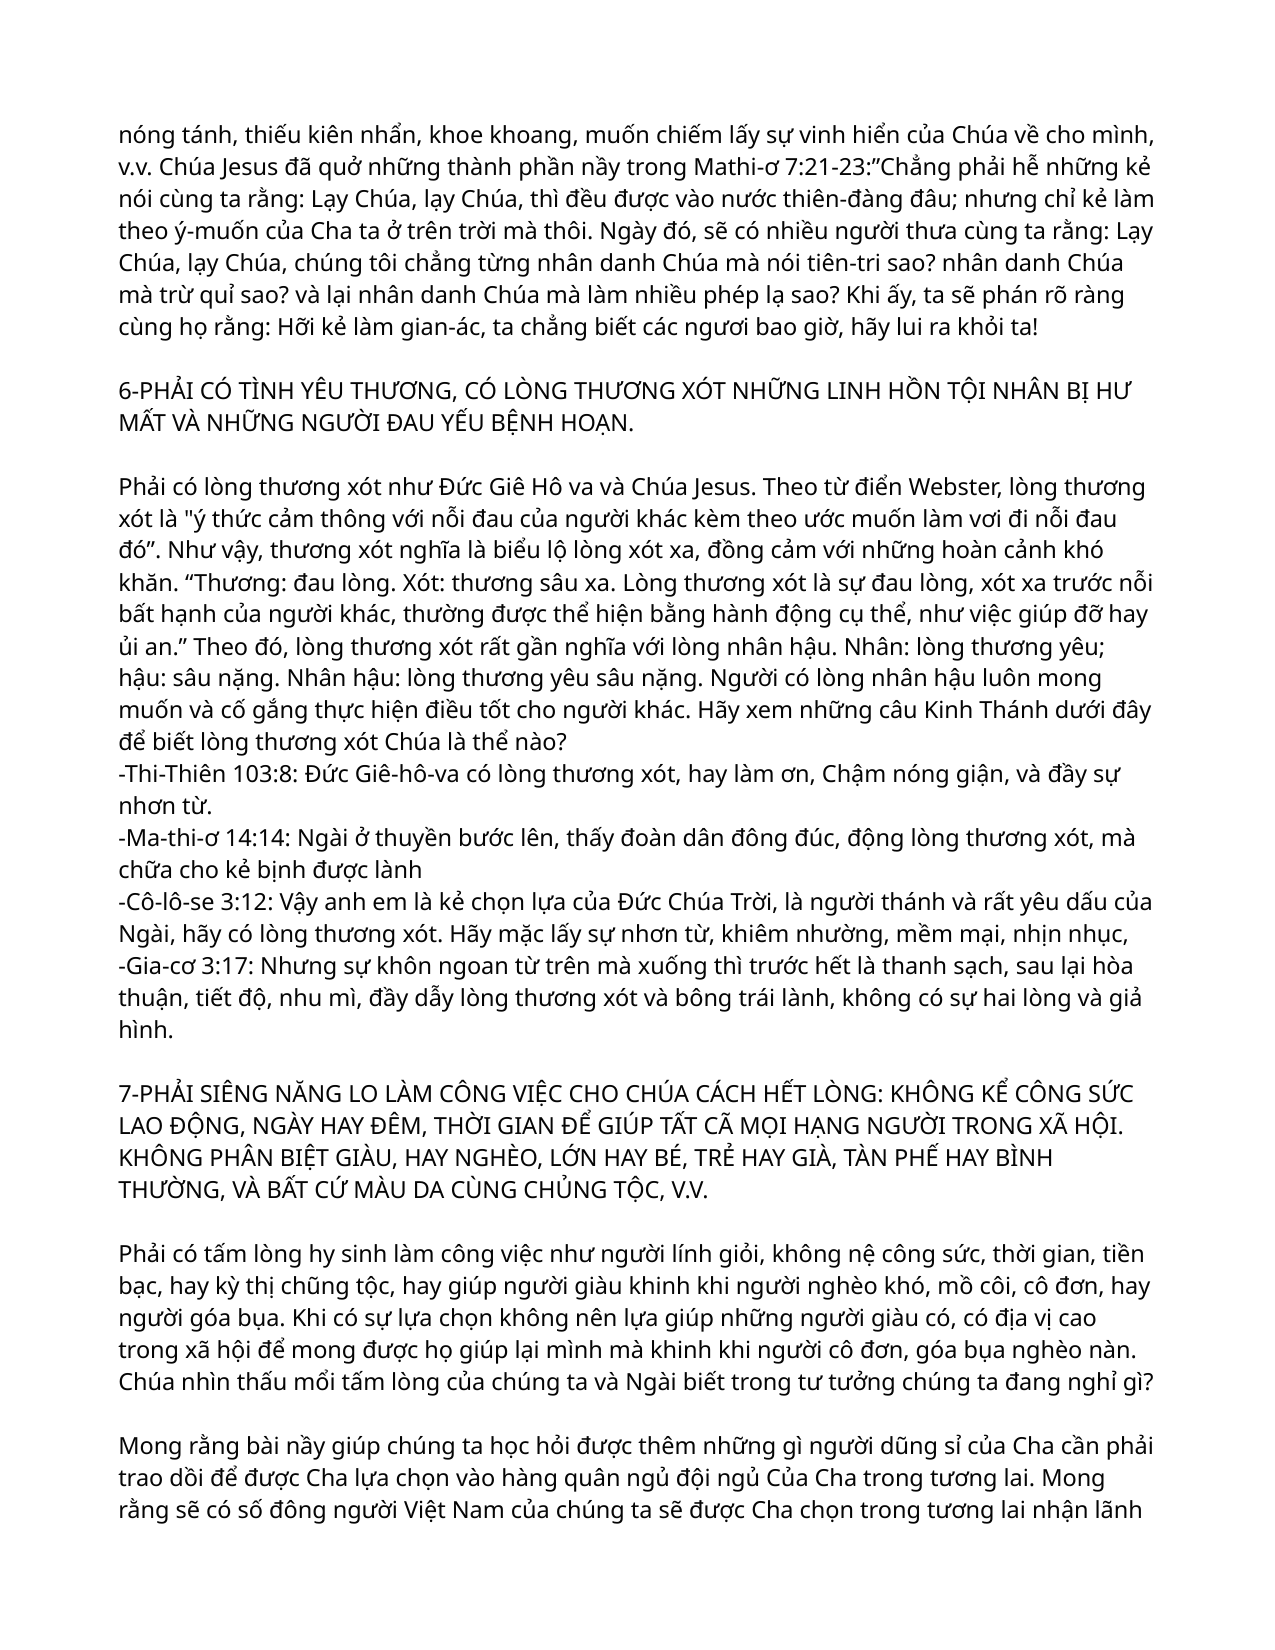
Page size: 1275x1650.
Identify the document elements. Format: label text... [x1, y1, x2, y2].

text Phải có tấm lòng hy sinh làm công việc như người lính giỏi, không nệ công sức, thời gian, tiền bạc, hay kỳ thị chũng tộc, hay giúp người giàu khinh khi người nghèo khó, mồ côi, cô đơn, hay người góa bụa. Khi có sự lựa chọn không nên lựa giúp những người giàu có, có địa vị cao trong xã hội để mong được họ giúp lại mình mà khinh khi người cô đơn, góa bụa nghèo nàn. Chúa nhìn thấu mổi tấm lòng của chúng ta và Ngài biết trong tư tưởng chúng ta đang nghỉ gì? [118, 1237, 1157, 1397]
text 7-PHẢI SIÊNG NĂNG LO LÀM CÔNG VIỆC CHO CHÚA CÁCH HẾT LÒNG: KHÔNG KỂ CÔNG SỨC LAO ĐỘNG, NGÀY HAY ĐÊM, THỜI GIAN ĐỂ GIÚP TẤT CÃ MỌI HẠNG NGƯỜI TRONG XÃ HỘI. KHÔNG PHÂN BIỆT GIÀU, HAY NGHÈO, LỚN HAY BÉ, TRẺ HAY GIÀ, TÀN PHẾ HAY BÌNH THƯỜNG, VÀ BẤT CỨ MÀU DA CÙNG CHỦNG TỘC, V.V. [118, 1077, 1157, 1205]
text Mong rằng bài nầy giúp chúng ta học hỏi được thêm những gì người dũng sỉ của Cha cần phải trao dồi để được Cha lựa chọn vào hàng quân ngủ đội ngủ Của Cha trong tương lai. Mong rằng sẽ có số đông người Việt Nam của chúng ta sẽ được Cha chọn trong tương lai nhận lãnh [118, 1429, 1157, 1525]
text nóng tánh, thiếu kiên nhẩn, khoe khoang, muốn chiếm lấy sự vinh hiển của Chúa về cho mình, v.v. Chúa Jesus đã quở những thành phần nầy trong Mathi-ơ 7:21-23:”Chẳng phải hễ những kẻ nói cùng ta rằng: Lạy Chúa, lạy Chúa, thì đều được vào nước thiên-đàng đâu; nhưng chỉ kẻ làm theo ý‑muốn của Cha ta ở trên trời mà thôi. Ngày đó, sẽ có nhiều người thưa cùng ta rằng: Lạy Chúa, lạy Chúa, chúng tôi chẳng từng nhân danh Chúa mà nói tiên-tri sao? nhân danh Chúa mà trừ quỉ sao? và lại nhân danh Chúa mà làm nhiều phép lạ sao? Khi ấy, ta sẽ phán rõ ràng cùng họ rằng: Hỡi kẻ làm gian-ác, ta chẳng biết các ngươi bao giờ, hãy lui ra khỏi ta! [118, 118, 1157, 342]
text Phải có lòng thương xót như Đức Giê Hô va và Chúa Jesus. Theo từ điển Webster, lòng thương xót là "ý thức cảm thông với nỗi đau của người khác kèm theo ước muốn làm vơi đi nỗi đau đó”. Như vậy, thương xót nghĩa là biểu lộ lòng xót xa, đồng cảm với những hoàn cảnh khó khăn. “Thương: đau lòng. Xót: thương sâu xa. Lòng thương xót là sự đau lòng, xót xa trước nỗi bất hạnh của người khác, thường được thể hiện bằng hành động cụ thể, như việc giúp đỡ hay ủi an.” Theo đó, lòng thương xót rất gần nghĩa với lòng nhân hậu. Nhân: lòng thương yêu; hậu: sâu nặng. Nhân hậu: lòng thương yêu sâu nặng. Người có lòng nhân hậu luôn mong muốn và cố gắng thực hiện điều tốt cho người khác. Hãy xem những câu Kinh Thánh dưới đây để biết lòng thương xót Chúa là thể nào? [118, 470, 1157, 758]
text -Gia-cơ 3:17: Nhưng sự khôn ngoan từ trên mà xuống thì trước hết là thanh sạch, sau lại hòa thuận, tiết độ, nhu mì, đầy dẫy lòng thương xót và bông trái lành, không có sự hai lòng và giả hình. [118, 949, 1157, 1046]
text -Cô-lô-se 3:12: Vậy anh em là kẻ chọn lựa của Ðức Chúa Trời, là người thánh và rất yêu dấu của Ngài, hãy có lòng thương xót. Hãy mặc lấy sự nhơn từ, khiêm nhường, mềm mại, nhịn nhục, [118, 886, 1157, 949]
text -Thi-Thiên 103:8: Ðức Giê-hô-va có lòng thương xót, hay làm ơn, Chậm nóng giận, và đầy sự nhơn từ. [118, 758, 1157, 822]
text 6-PHẢI CÓ TÌNH YÊU THƯƠNG, CÓ LÒNG THƯƠNG XÓT NHỮNG LINH HỒN TỘI NHÂN BỊ HƯ MẤT VÀ NHỮNG NGƯỜI ĐAU YẾU BỆNH HOẠN. [118, 374, 1157, 438]
text -Ma-thi-ơ 14:14: Ngài ở thuyền bước lên, thấy đoàn dân đông đúc, động lòng thương xót, mà chữa cho kẻ bịnh được lành [118, 822, 1157, 886]
